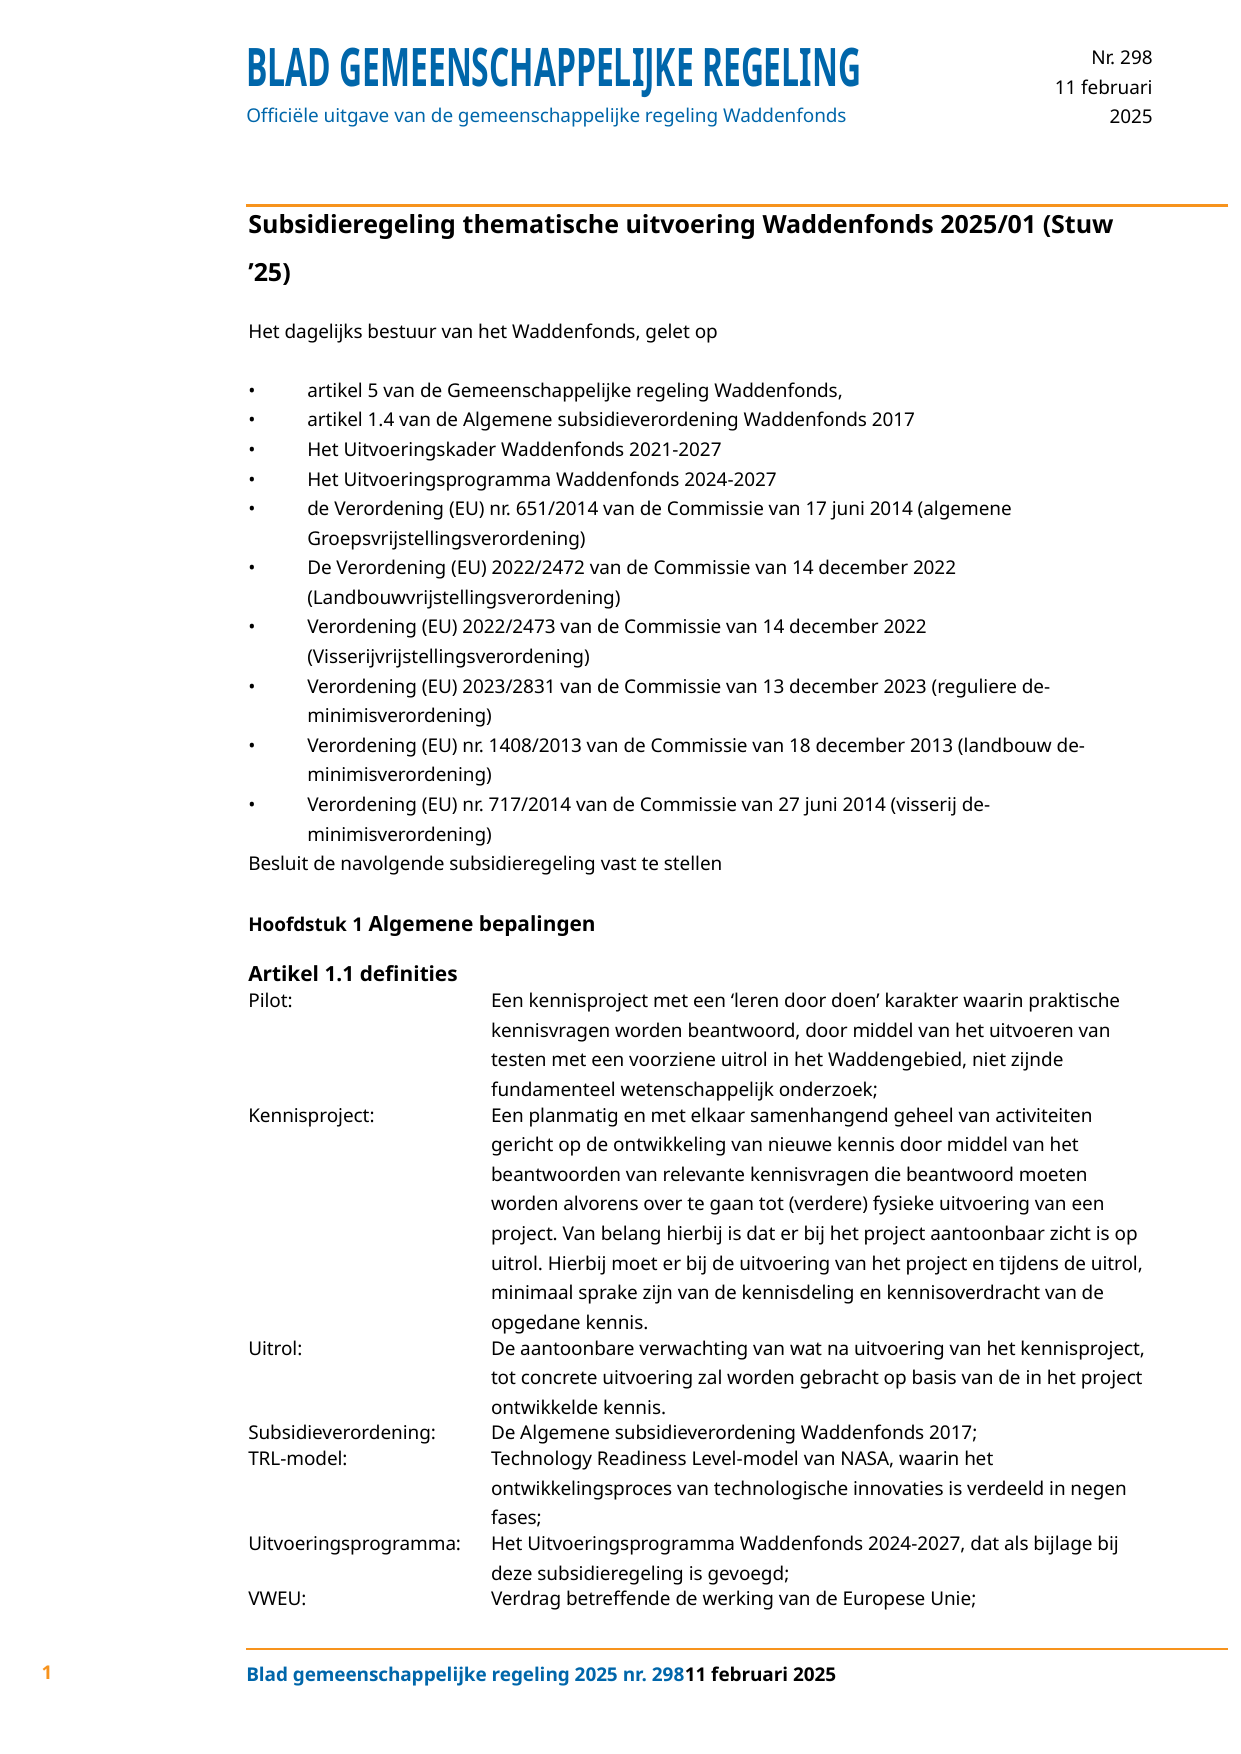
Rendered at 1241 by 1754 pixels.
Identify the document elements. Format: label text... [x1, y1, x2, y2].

list Verordening (EU) nr. 1408/2013 van de Commissie van 18 december 2013 (landbouw de-minimisverordening) [248, 732, 1152, 787]
table_header Een kennisproject met een ‘leren door doen’ karakter waarin praktische kennisvragen worden beantwoord, door middel van het uitvoeren van testen met een voorziene uitrol in het Waddengebied, niet zijnde fundamenteel wetenschappelijk onderzoek; [491, 988, 1152, 1102]
list Het Uitvoeringsprogramma Waddenfonds 2024-2027 [248, 466, 1152, 492]
table_cell Technology Readiness Level-model van NASA, waarin het ontwikkelingsproces van technologische innovaties is verdeeld in negen fases; [491, 1445, 1152, 1530]
text Hoofdstuk 1 Algemene bepalingen [248, 909, 1152, 938]
table_cell VWEU: [248, 1586, 491, 1611]
table_cell TRL-model: [248, 1445, 491, 1530]
table_cell De aantoonbare verwachting van wat na uitvoering van het kennisproject, tot concrete uitvoering zal worden gebracht op basis van de in het project ontwikkelde kennis. [491, 1335, 1152, 1419]
list Verordening (EU) 2022/2473 van de Commissie van 14 december 2022 (Visserijvrijstellingsverordening) [248, 614, 1152, 669]
picture [41, 47, 231, 172]
table_cell Subsidieverordening: [248, 1420, 491, 1445]
list de Verordening (EU) nr. 651/2014 van de Commissie van 17 juni 2014 (algemene Groepsvrijstellingsverordening) [248, 495, 1152, 551]
table_cell Uitvoeringsprogramma: [248, 1530, 491, 1586]
table_cell Het Uitvoeringsprogramma Waddenfonds 2024-2027, dat als bijlage bij deze subsidieregeling is gevoegd; [491, 1530, 1152, 1586]
text Besluit de navolgende subsidieregeling vast te stellen [248, 850, 1152, 876]
text Artikel 1.1 definities [248, 959, 1152, 987]
list artikel 1.4 van de Algemene subsidieverordening Waddenfonds 2017 [248, 407, 1152, 432]
table_header Pilot: [248, 988, 491, 1102]
list artikel 5 van de Gemeenschappelijke regeling Waddenfonds, [248, 377, 1152, 403]
table_cell Uitrol: [248, 1335, 491, 1419]
list Verordening (EU) nr. 717/2014 van de Commissie van 27 juni 2014 (visserij de-minimisverordening) [248, 791, 1152, 847]
text Het dagelijks bestuur van het Waddenfonds, gelet op [248, 318, 1152, 344]
list De Verordening (EU) 2022/2472 van de Commissie van 14 december 2022 (Landbouwvrijstellingsverordening) [248, 554, 1152, 610]
table_cell De Algemene subsidieverordening Waddenfonds 2017; [491, 1420, 1152, 1445]
list Verordening (EU) 2023/2831 van de Commissie van 13 december 2023 (reguliere de-minimisverordening) [248, 673, 1152, 728]
table_cell Een planmatig en met elkaar samenhangend geheel van activiteiten gericht op de ontwikkeling van nieuwe kennis door middel van het beantwoorden van relevante kennisvragen die beantwoord moeten worden alvorens over te gaan tot (verdere) fysieke uitvoering van een project. Van belang hierbij is dat er bij het project aantoonbaar zicht is op uitrol. Hierbij moet er bij de uitvoering van het project en tijdens de uitrol, minimaal sprake zijn van de kennisdeling en kennisoverdracht van de opgedane kennis. [491, 1102, 1152, 1335]
text Subsidieregeling thematische uitvoering Waddenfonds 2025/01 (Stuw ’25) [248, 207, 1152, 288]
table_cell Verdrag betreffende de werking van de Europese Unie; [491, 1586, 1152, 1611]
table_cell Kennisproject: [248, 1102, 491, 1335]
list Het Uitvoeringskader Waddenfonds 2021-2027 [248, 436, 1152, 462]
